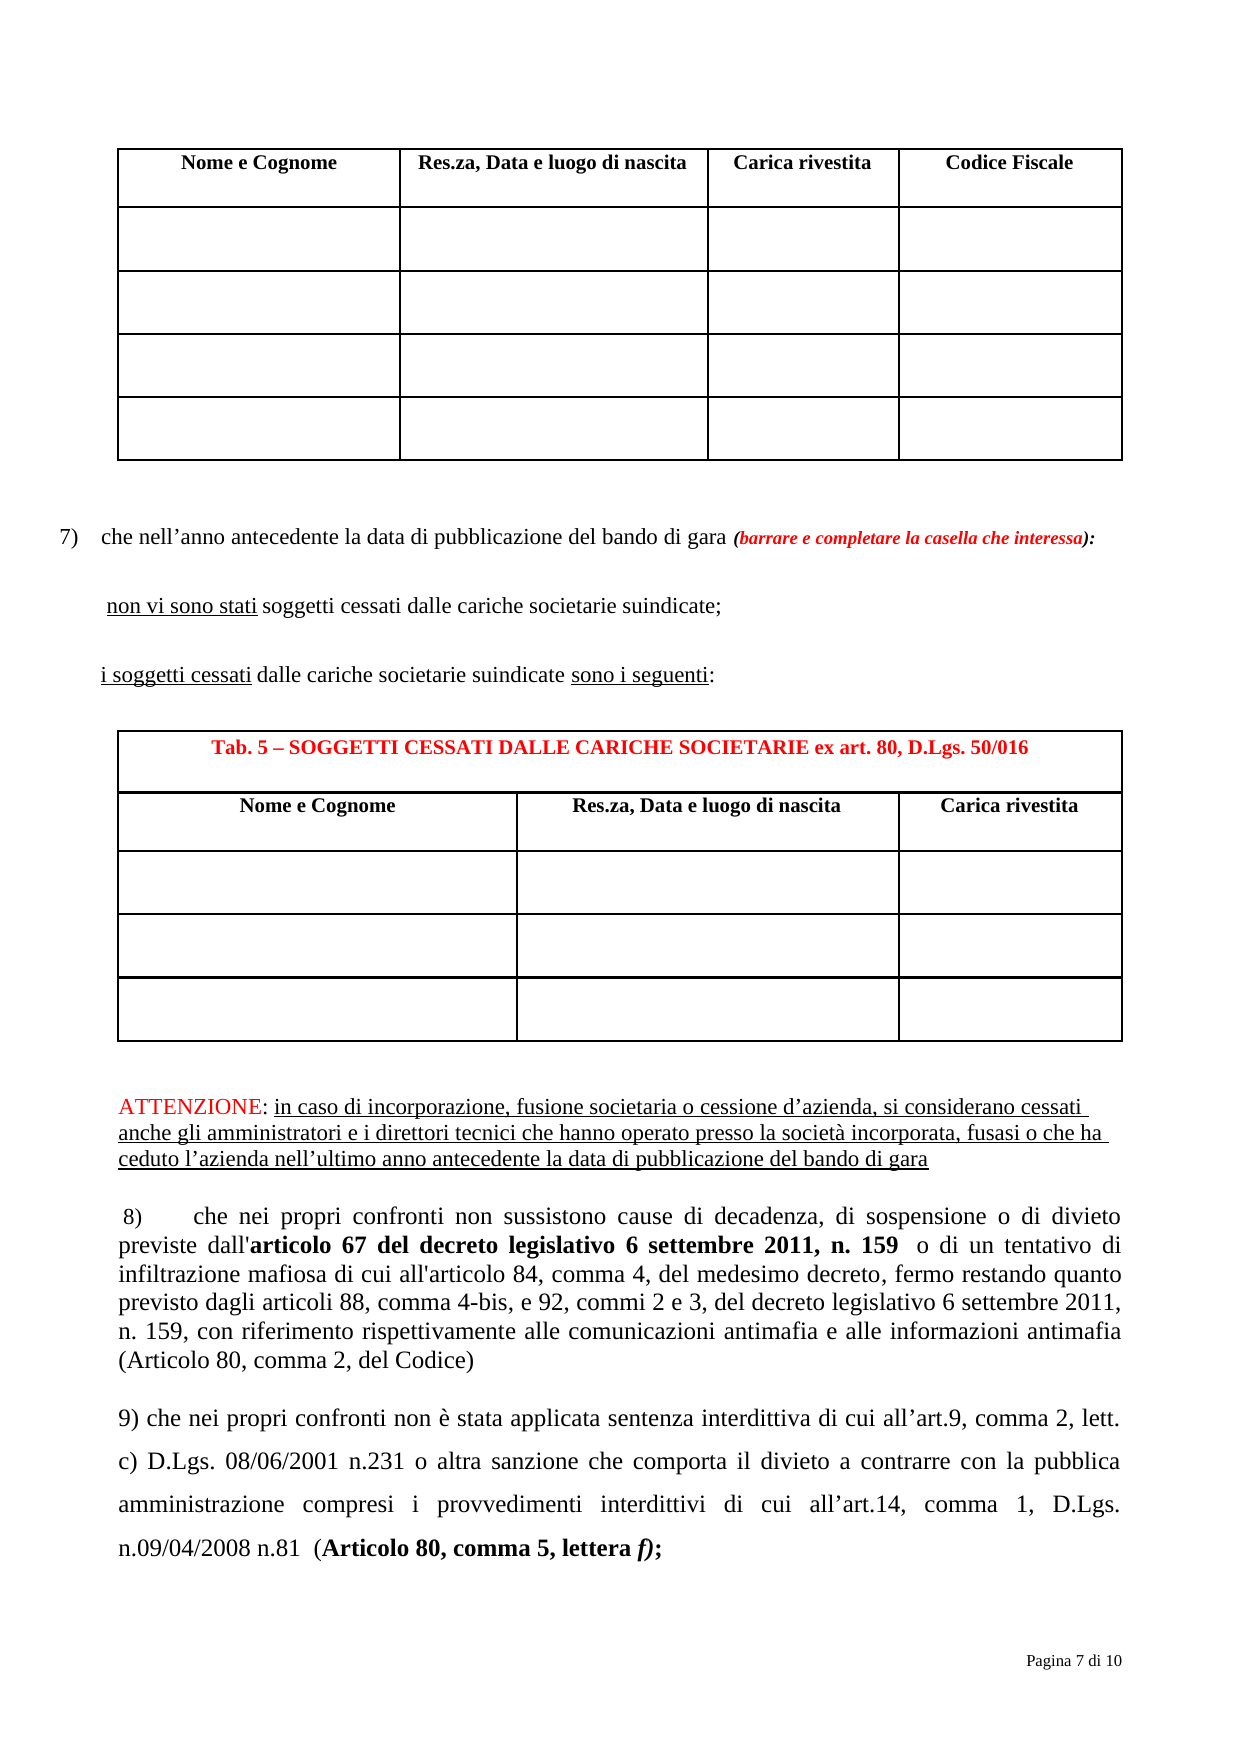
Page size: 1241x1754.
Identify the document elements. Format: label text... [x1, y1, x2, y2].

table_cell [119, 979, 516, 1039]
table_cell Res.za, Data e luogo di nascita [401, 150, 707, 206]
table_cell [401, 208, 707, 269]
text i soggetti cessati dalle cariche societarie suindicate sono i seguenti: [100, 661, 1122, 687]
table_cell [518, 852, 898, 913]
table_cell [401, 335, 707, 396]
table_cell Codice Fiscale [900, 150, 1121, 206]
text ATTENZIONE: in caso di incorporazione, fusione societaria o cessione d’azienda, si considerano cessati anche gli amministratori e i direttori tecnici che hanno operato presso la società incorporata, fusasi o che ha ceduto l’azienda nell’ultimo anno antecedente la data di pubblicazione del bando di gara [118, 1093, 1122, 1172]
table_cell [119, 272, 399, 333]
table_cell [119, 915, 516, 976]
table_cell [900, 398, 1121, 459]
table_cell [401, 398, 707, 459]
table_cell [900, 915, 1121, 976]
text 7) che nell’anno antecedente la data di pubblicazione del bando di gara (barrare e completare la casella che interessa): [59, 523, 1122, 549]
table_cell Res.za, Data e luogo di nascita [518, 794, 898, 850]
table_cell [119, 208, 399, 269]
table_cell Carica rivestita [900, 794, 1121, 850]
table_cell Carica rivestita [709, 150, 898, 206]
table_cell [119, 335, 399, 396]
table_cell [900, 852, 1121, 913]
table_cell [900, 979, 1121, 1039]
table_cell [709, 208, 898, 269]
table_cell [401, 272, 707, 333]
table_cell [900, 335, 1121, 396]
table_cell [518, 979, 898, 1039]
table_header Tab. 5 – SOGGETTI CESSATI DALLE CARICHE SOCIETARIE ex art. 80, D.Lgs. 50/016 [119, 732, 1121, 791]
table_cell [900, 272, 1121, 333]
table_cell [518, 915, 898, 976]
table_cell [119, 852, 516, 913]
table_cell [119, 398, 399, 459]
table_cell Nome e Cognome [119, 150, 399, 206]
table_cell [709, 335, 898, 396]
table_cell [709, 398, 898, 459]
table_cell [900, 208, 1121, 269]
text 8) che nei propri confronti non sussistono cause di decadenza, di sospensione o di divieto previste dall'articolo 67 del decreto legislativo 6 settembre 2011, n. 159 o di un tentativo di infiltrazione mafiosa di cui all'articolo 84, comma 4, del medesimo decreto, fermo restando quanto previsto dagli articoli 88, comma 4-bis, e 92, commi 2 e 3, del decreto legislativo 6 settembre 2011, n. 159, con riferimento rispettivamente alle comunicazioni antimafia e alle informazioni antimafia (Articolo 80, comma 2, del Codice) [118, 1201, 1122, 1374]
table_cell Nome e Cognome [119, 794, 516, 850]
list 9) che nei propri confronti non è stata applicata sentenza interdittiva di cui all’art.9, comma 2, lett. c) D.Lgs. 08/06/2001 n.231 o altra sanzione che comporta il divieto a contrarre con la pubblica amministrazione compresi i provvedimenti interdittivi di cui all’art.14, comma 1, D.Lgs. n.09/04/2008 n.81 (Articolo 80, comma 5, lettera f); [118, 1403, 1122, 1561]
text non vi sono stati soggetti cessati dalle cariche societarie suindicate; [106, 592, 1122, 618]
table_cell [709, 272, 898, 333]
